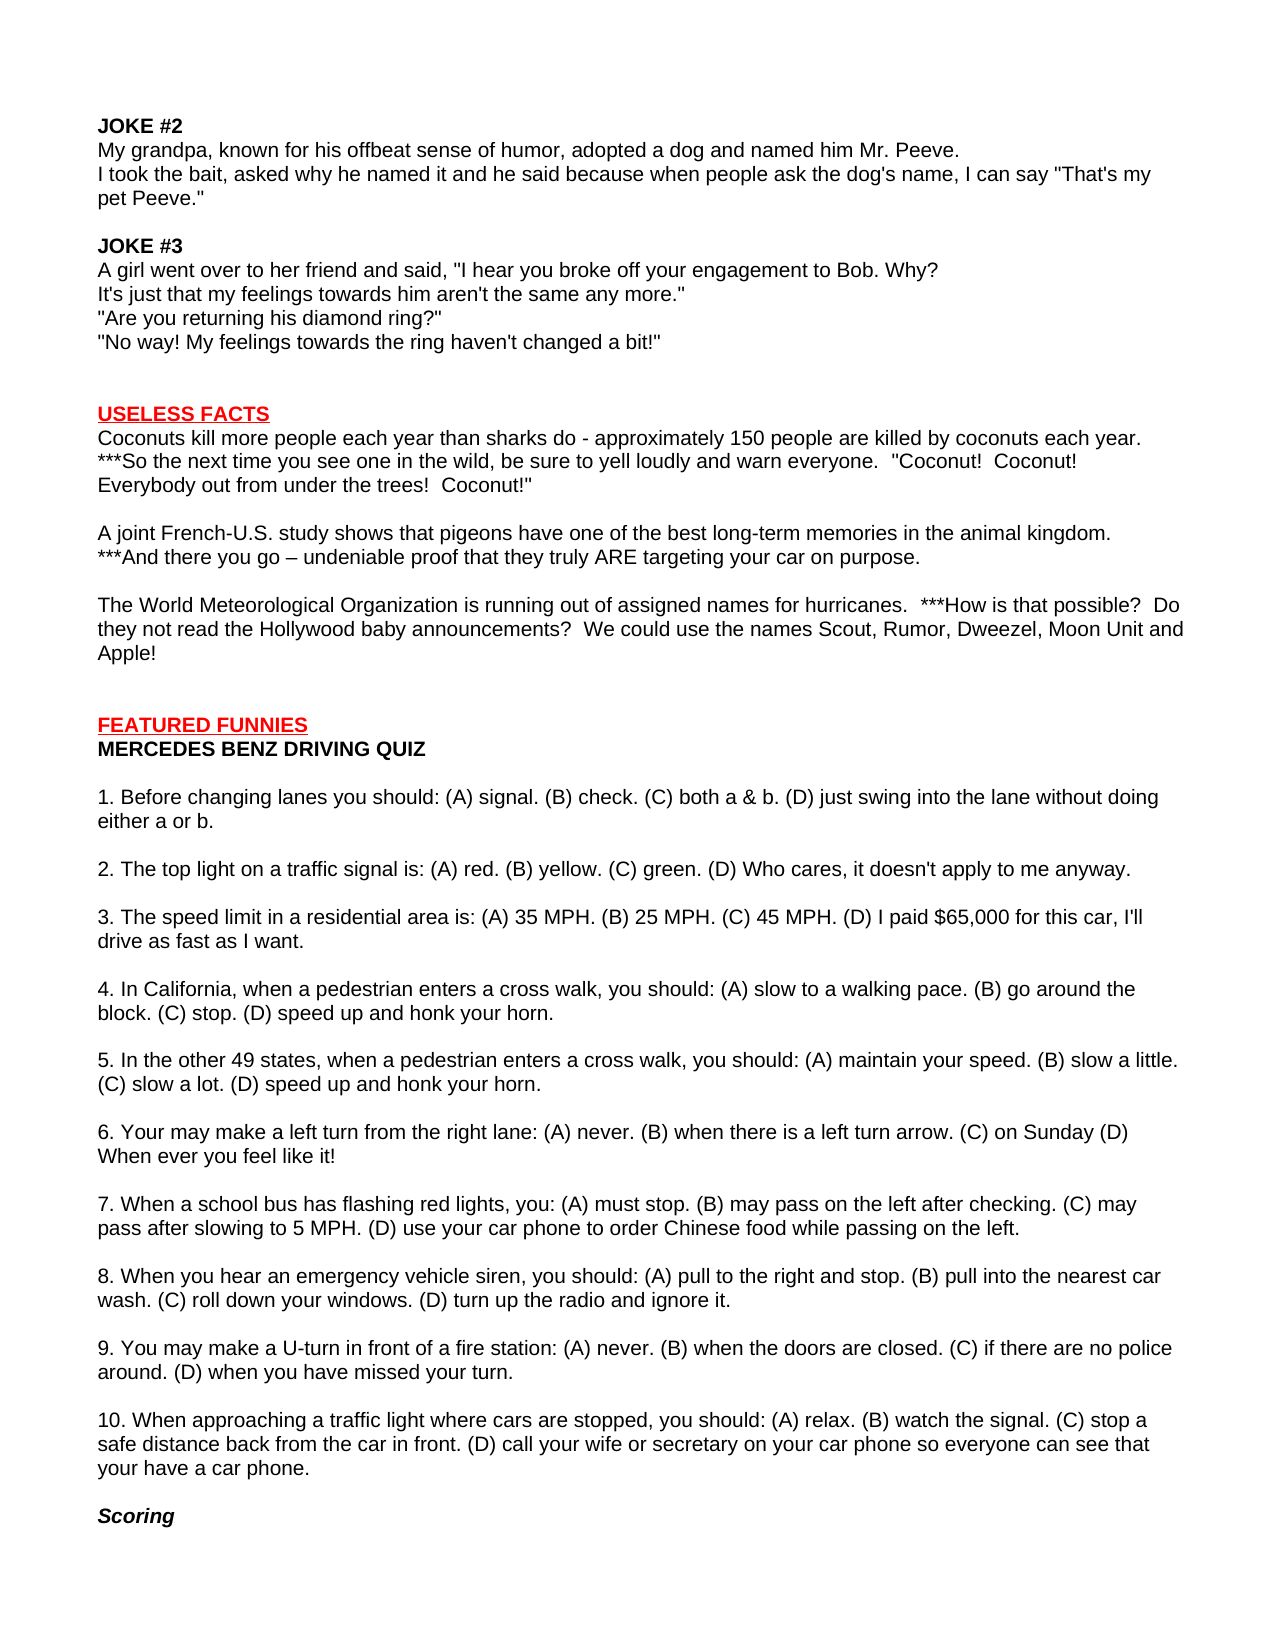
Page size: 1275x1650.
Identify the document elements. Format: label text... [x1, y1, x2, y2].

text "Are you returning his diamond ring?" [97, 306, 1185, 329]
text MERCEDES BENZ DRIVING QUIZ [97, 737, 1185, 761]
text 1. Before changing lanes you should: (A) signal. (B) check. (C) both a & b. (D) just swing into the lane without doing either a or b. [97, 785, 1185, 833]
text 6. Your may make a left turn from the right lane: (A) never. (B) when there is a left turn arrow. (C) on Sunday (D) When ever you feel like it! [97, 1120, 1185, 1168]
text 9. You may make a U-turn in front of a fire station: (A) never. (B) when the doors are closed. (C) if there are no police around. (D) when you have missed your turn. [97, 1336, 1185, 1384]
text JOKE #3 [97, 234, 1185, 258]
text It's just that my feelings towards him aren't the same any more." [97, 282, 1185, 306]
text "No way! My feelings towards the ring haven't changed a bit!" [97, 329, 1185, 353]
text JOKE #2 [97, 114, 1185, 138]
text USELESS FACTS [97, 401, 1185, 425]
text 4. In California, when a pedestrian enters a cross walk, you should: (A) slow to a walking pace. (B) go around the block. (C) stop. (D) speed up and honk your horn. [97, 976, 1185, 1024]
text 5. In the other 49 states, when a pedestrian enters a cross walk, you should: (A) maintain your speed. (B) slow a little. (C) slow a lot. (D) speed up and honk your horn. [97, 1048, 1185, 1096]
text I took the bait, asked why he named it and he said because when people ask the dog's name, I can say "That's my pet Peeve." [97, 162, 1185, 210]
text The World Meteorological Organization is running out of assigned names for hurricanes. ***How is that possible? Do they not read the Hollywood baby announcements? We could use the names Scout, Rumor, Dweezel, Moon Unit and Apple! [97, 593, 1185, 665]
text Coconuts kill more people each year than sharks do - approximately 150 people are killed by coconuts each year. ***So the next time you see one in the wild, be sure to yell loudly and warn everyone. "Coconut! Coconut! Everybody out from under the trees! Coconut!" [97, 425, 1185, 497]
text My grandpa, known for his offbeat sense of humor, adopted a dog and named him Mr. Peeve. [97, 138, 1185, 162]
text 2. The top light on a traffic signal is: (A) red. (B) yellow. (C) green. (D) Who cares, it doesn't apply to me anyway. [97, 857, 1185, 881]
text A girl went over to her friend and said, "I hear you broke off your engagement to Bob. Why? [97, 258, 1185, 282]
text A joint French-U.S. study shows that pigeons have one of the best long-term memories in the animal kingdom. ***And there you go – undeniable proof that they truly ARE targeting your car on purpose. [97, 521, 1185, 569]
text FEATURED FUNNIES [97, 713, 1185, 737]
text Scoring [97, 1503, 1185, 1527]
text 8. When you hear an emergency vehicle siren, you should: (A) pull to the right and stop. (B) pull into the nearest car wash. (C) roll down your windows. (D) turn up the radio and ignore it. [97, 1264, 1185, 1312]
text 3. The speed limit in a residential area is: (A) 35 MPH. (B) 25 MPH. (C) 45 MPH. (D) I paid $65,000 for this car, I'll drive as fast as I want. [97, 904, 1185, 952]
text 7. When a school bus has flashing red lights, you: (A) must stop. (B) may pass on the left after checking. (C) may pass after slowing to 5 MPH. (D) use your car phone to order Chinese food while passing on the left. [97, 1192, 1185, 1240]
text 10. When approaching a traffic light where cars are stopped, you should: (A) relax. (B) watch the signal. (C) stop a safe distance back from the car in front. (D) call your wife or secretary on your car phone so everyone can see that your have a car phone. [97, 1408, 1185, 1479]
